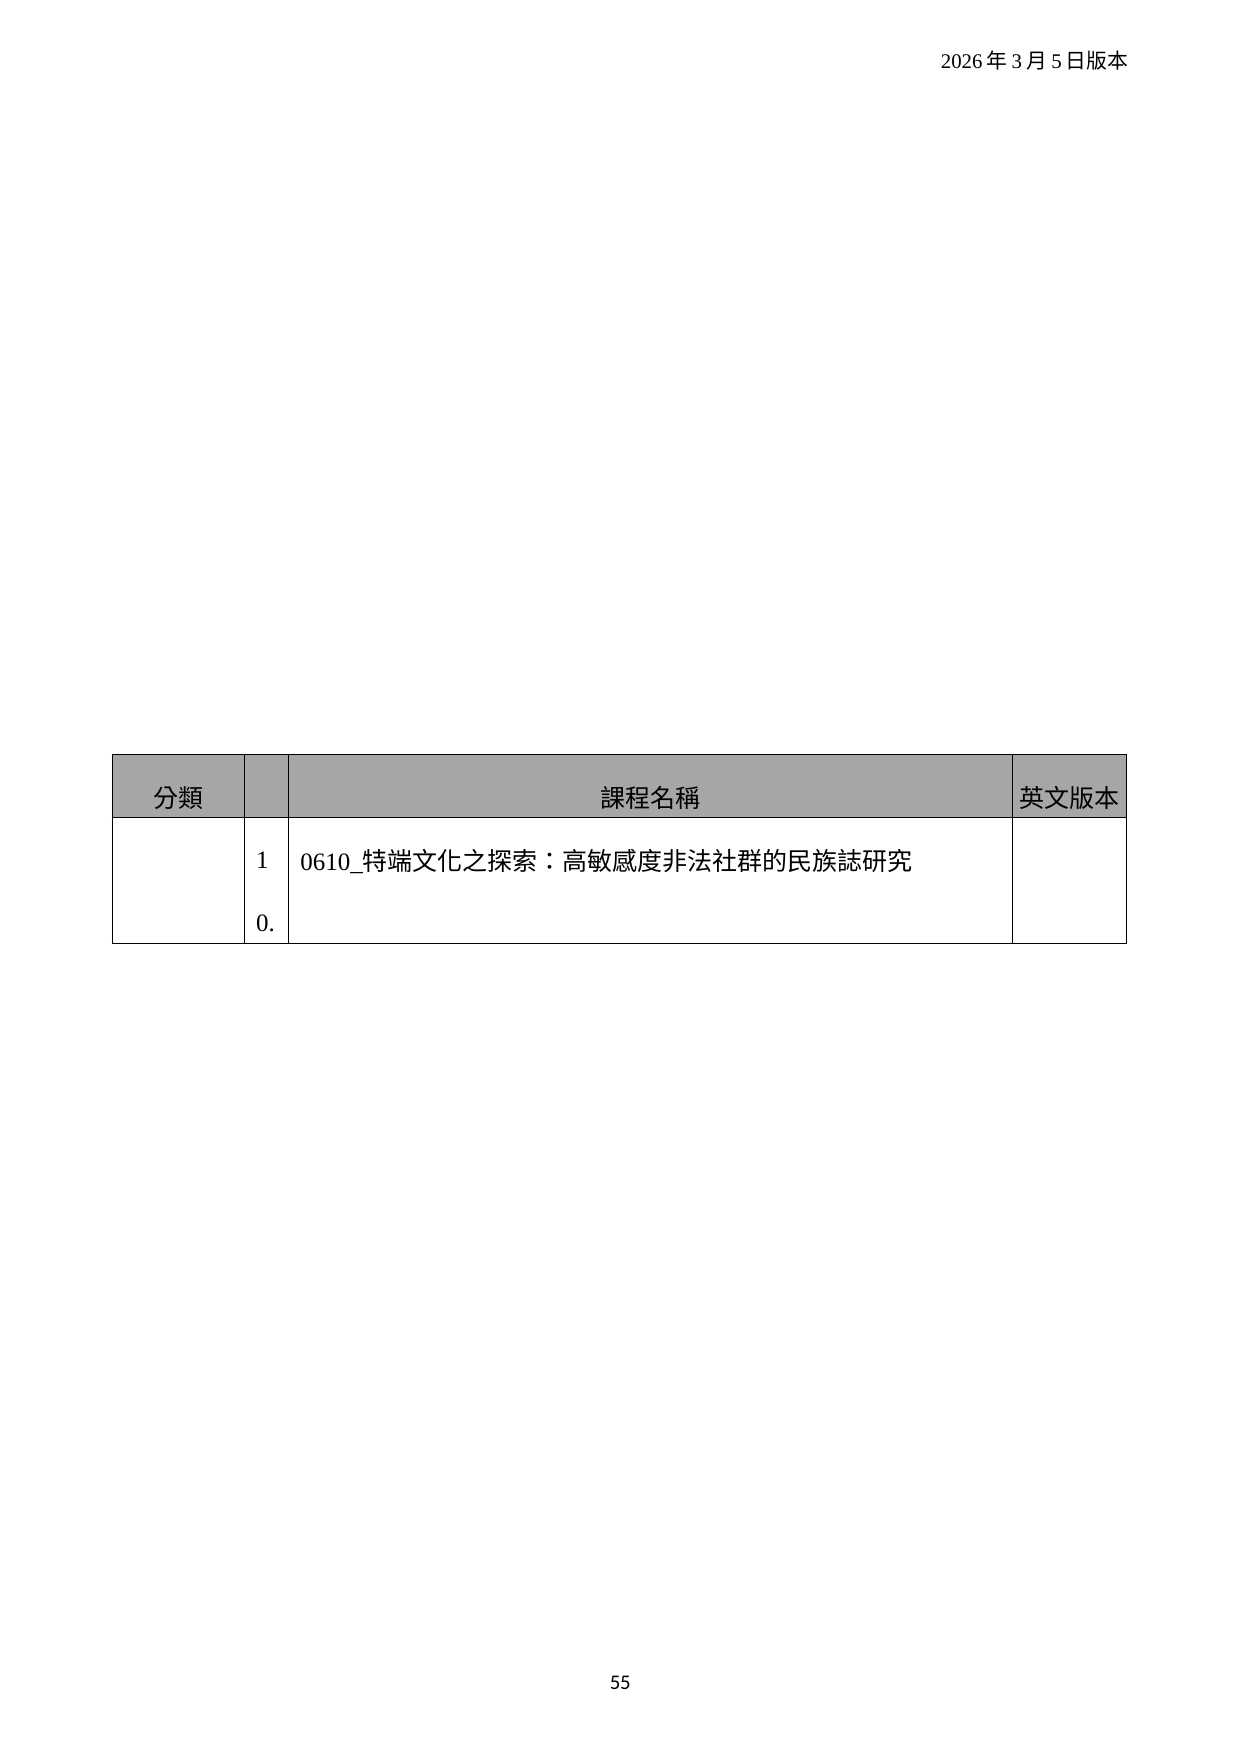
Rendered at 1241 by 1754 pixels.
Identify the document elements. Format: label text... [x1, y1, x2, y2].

table_header [245, 755, 288, 817]
table_cell [1013, 818, 1126, 943]
table_cell [245, 818, 288, 943]
table_cell [113, 818, 244, 943]
table_header 英文版本 [1013, 755, 1126, 817]
table_header 課程名稱 [289, 755, 1012, 817]
table_header 分類 [113, 755, 244, 817]
table_cell 0610_特端文化之探索：高敏感度非法社群的民族誌研究 [289, 818, 1012, 943]
